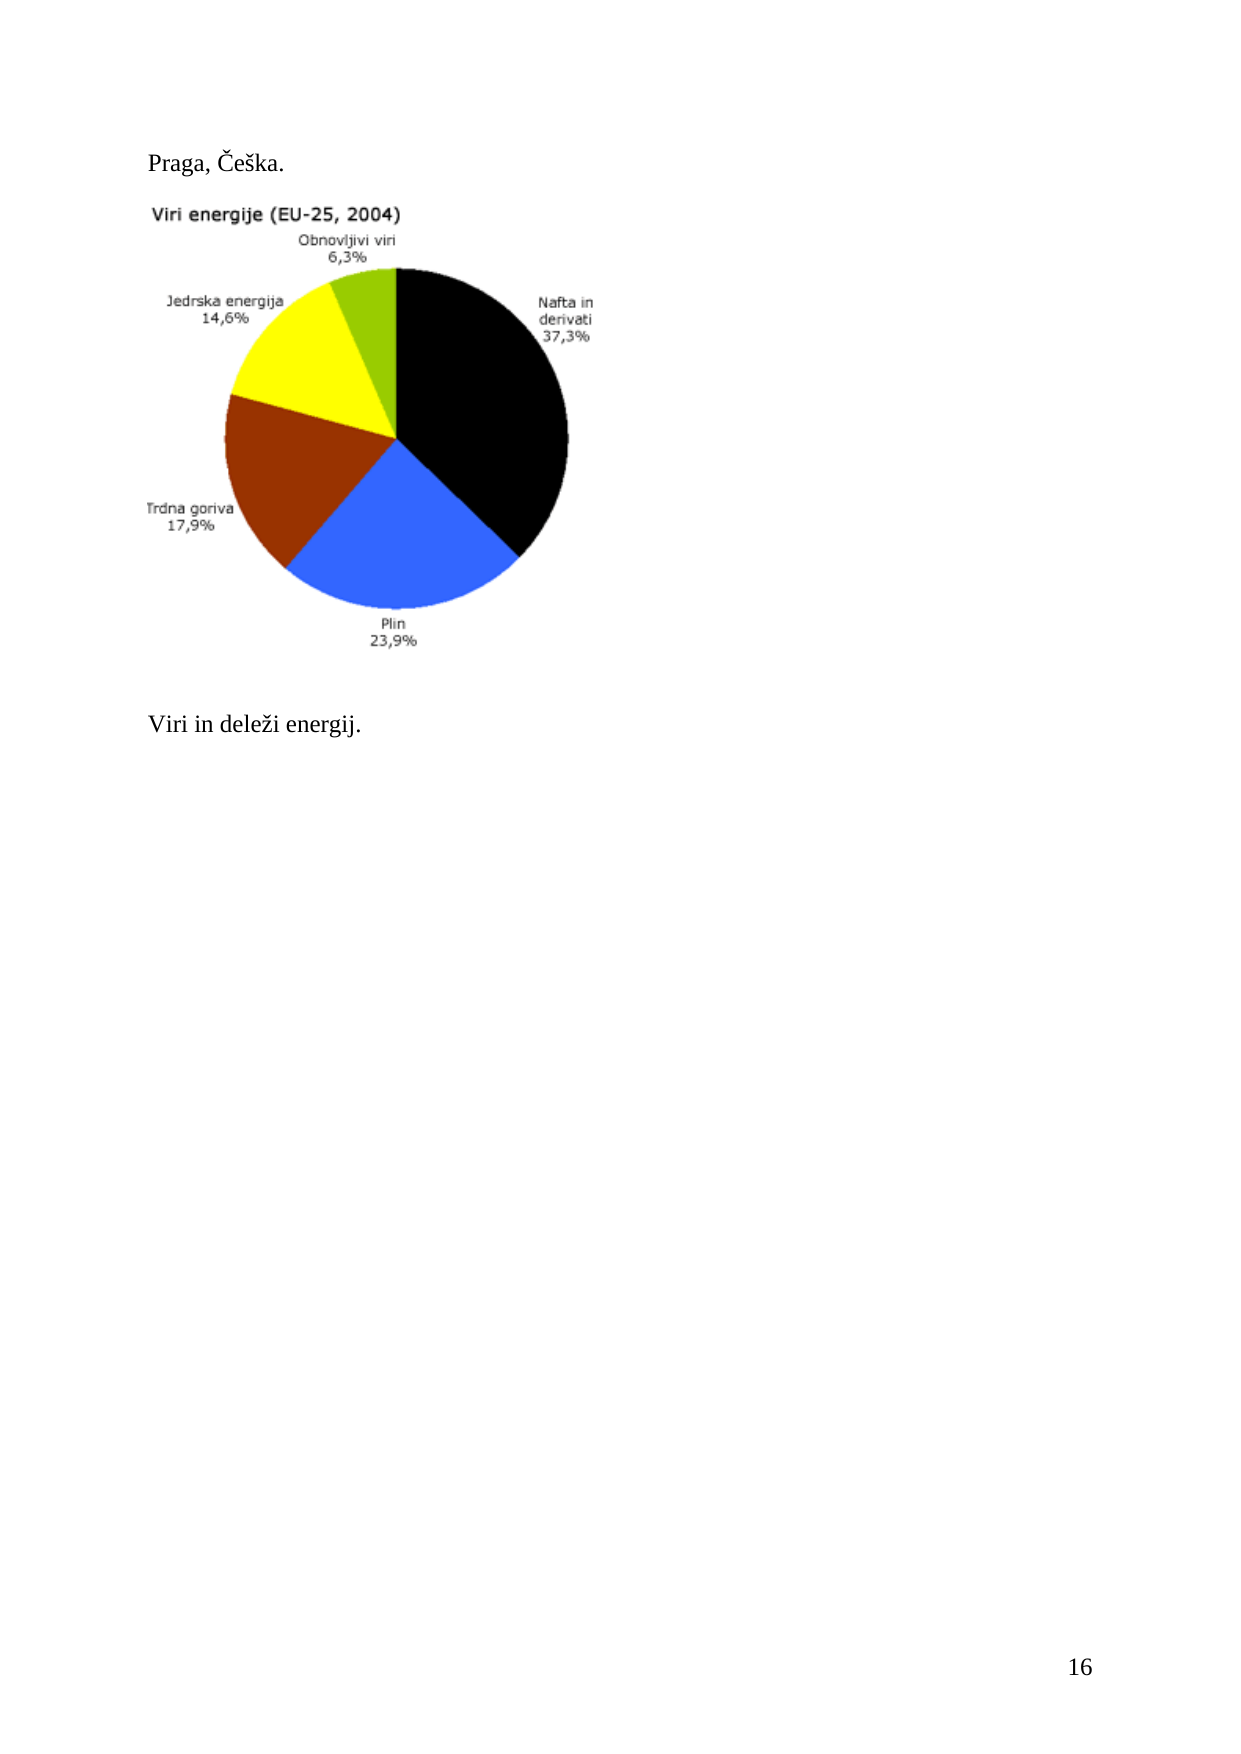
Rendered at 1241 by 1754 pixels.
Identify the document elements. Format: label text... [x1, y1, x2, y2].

text Praga, Češka. [148, 148, 1093, 176]
picture [147, 205, 618, 651]
text Viri in deleži energij. [148, 709, 1093, 738]
